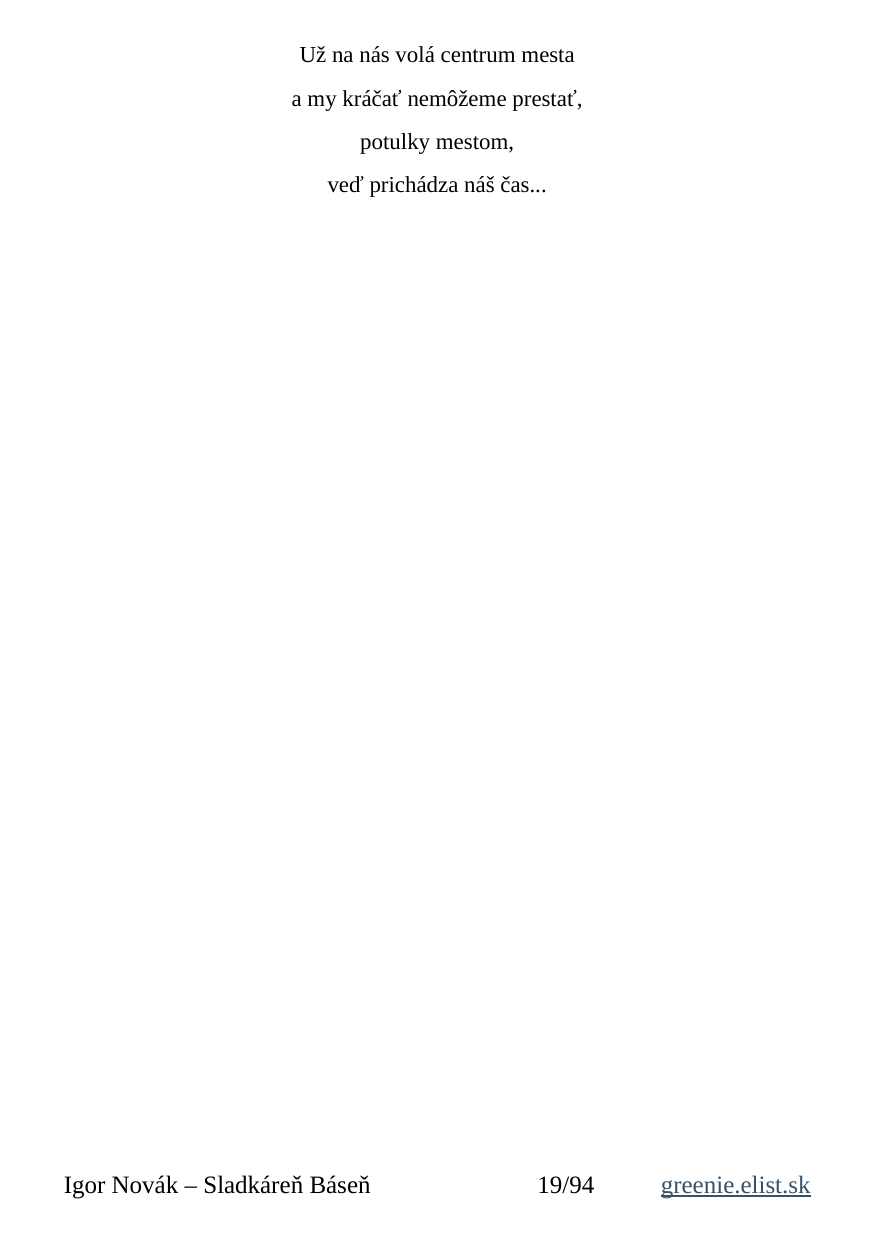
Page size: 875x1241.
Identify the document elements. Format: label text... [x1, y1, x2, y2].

text potulky mestom, [41, 128, 833, 154]
text a my kráčať nemôžeme prestať, [41, 85, 833, 111]
text Už na nás volá centrum mesta [41, 41, 833, 68]
text veď prichádza náš čas... [41, 171, 833, 198]
